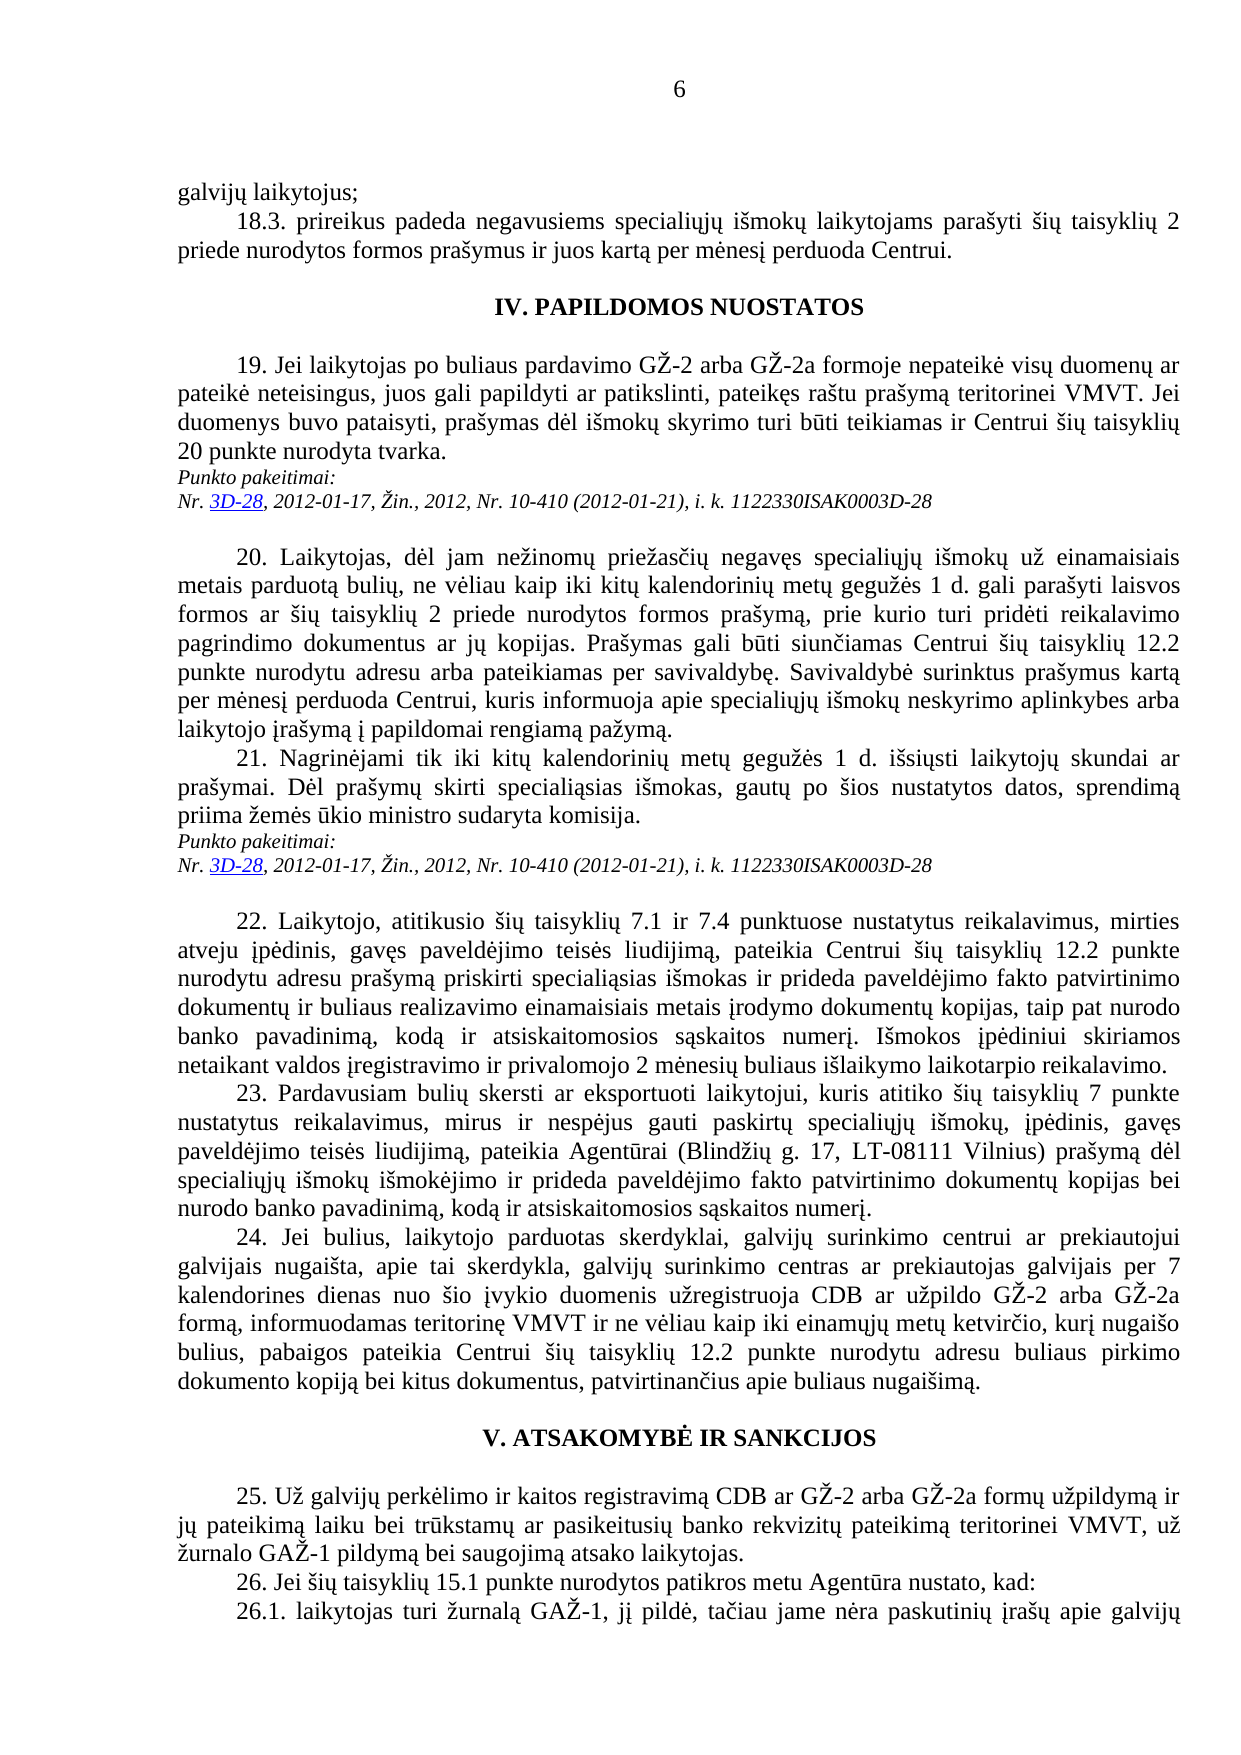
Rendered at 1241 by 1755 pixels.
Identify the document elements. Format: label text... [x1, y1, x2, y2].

text 18.3. prireikus padeda negavusiems specialiųjų išmokų laikytojams parašyti šių taisyklių 2 priede nurodytos formos prašymus ir juos kartą per mėnesį perduoda Centrui. [177, 206, 1181, 263]
text Nr. 3D-28, 2012-01-17, Žin., 2012, Nr. 10-410 (2012-01-21), i. k. 1122330ISAK0003D-28 [177, 489, 1181, 513]
text 22. Laikytojo, atitikusio šių taisyklių 7.1 ir 7.4 punktuose nustatytus reikalavimus, mirties atveju įpėdinis, gavęs paveldėjimo teisės liudijimą, pateikia Centrui šių taisyklių 12.2 punkte nurodytu adresu prašymą priskirti specialiąsias išmokas ir prideda paveldėjimo fakto patvirtinimo dokumentų ir buliaus realizavimo einamaisiais metais įrodymo dokumentų kopijas, taip pat nurodo banko pavadinimą, kodą ir atsiskaitomosios sąskaitos numerį. Išmokos įpėdiniui skiriamos netaikant valdos įregistravimo ir privalomojo 2 mėnesių buliaus išlaikymo laikotarpio reikalavimo. [177, 906, 1181, 1078]
text IV. PAPILDOMOS NUOSTATOS [177, 292, 1181, 321]
text 19. Jei laikytojas po buliaus pardavimo GŽ-2 arba GŽ-2a formoje nepateikė visų duomenų ar pateikė neteisingus, juos gali papildyti ar patikslinti, pateikęs raštu prašymą teritorinei VMVT. Jei duomenys buvo pataisyti, prašymas dėl išmokų skyrimo turi būti teikiamas ir Centrui šių taisyklių 20 punkte nurodyta tvarka. [177, 350, 1181, 465]
text 24. Jei bulius, laikytojo parduotas skerdyklai, galvijų surinkimo centrui ar prekiautojui galvijais nugaišta, apie tai skerdykla, galvijų surinkimo centras ar prekiautojas galvijais per 7 kalendorines dienas nuo šio įvykio duomenis užregistruoja CDB ar užpildo GŽ-2 arba GŽ-2a formą, informuodamas teritorinę VMVT ir ne vėliau kaip iki einamųjų metų ketvirčio, kurį nugaišo bulius, pabaigos pateikia Centrui šių taisyklių 12.2 punkte nurodytu adresu buliaus pirkimo dokumento kopiją bei kitus dokumentus, patvirtinančius apie buliaus nugaišimą. [177, 1222, 1181, 1395]
text 20. Laikytojas, dėl jam nežinomų priežasčių negavęs specialiųjų išmokų už einamaisiais metais parduotą bulių, ne vėliau kaip iki kitų kalendorinių metų gegužės 1 d. gali parašyti laisvos formos ar šių taisyklių 2 priede nurodytos formos prašymą, prie kurio turi pridėti reikalavimo pagrindimo dokumentus ar jų kopijas. Prašymas gali būti siunčiamas Centrui šių taisyklių 12.2 punkte nurodytu adresu arba pateikiamas per savivaldybę. Savivaldybė surinktus prašymus kartą per mėnesį perduoda Centrui, kuris informuoja apie specialiųjų išmokų neskyrimo aplinkybes arba laikytojo įrašymą į papildomai rengiamą pažymą. [177, 542, 1181, 743]
text 21. Nagrinėjami tik iki kitų kalendorinių metų gegužės 1 d. išsiųsti laikytojų skundai ar prašymai. Dėl prašymų skirti specialiąsias išmokas, gautų po šios nustatytos datos, sprendimą priima žemės ūkio ministro sudaryta komisija. [177, 743, 1181, 829]
text galvijų laikytojus; [177, 177, 1181, 206]
text Punkto pakeitimai: [177, 829, 1181, 853]
text Nr. 3D-28, 2012-01-17, Žin., 2012, Nr. 10-410 (2012-01-21), i. k. 1122330ISAK0003D-28 [177, 853, 1181, 877]
text 26. Jei šių taisyklių 15.1 punkte nurodytos patikros metu Agentūra nustato, kad: [177, 1567, 1181, 1596]
text Punkto pakeitimai: [177, 465, 1181, 489]
text 23. Pardavusiam bulių skersti ar eksportuoti laikytojui, kuris atitiko šių taisyklių 7 punkte nustatytus reikalavimus, mirus ir nespėjus gauti paskirtų specialiųjų išmokų, įpėdinis, gavęs paveldėjimo teisės liudijimą, pateikia Agentūrai (Blindžių g. 17, LT-08111 Vilnius) prašymą dėl specialiųjų išmokų išmokėjimo ir prideda paveldėjimo fakto patvirtinimo dokumentų kopijas bei nurodo banko pavadinimą, kodą ir atsiskaitomosios sąskaitos numerį. [177, 1078, 1181, 1222]
text 26.1. laikytojas turi žurnalą GAŽ-1, jį pildė, tačiau jame nėra paskutinių įrašų apie galvijų [177, 1596, 1181, 1625]
text V. ATSAKOMYBĖ IR SANKCIJOS [177, 1423, 1181, 1452]
text 25. Už galvijų perkėlimo ir kaitos registravimą CDB ar GŽ-2 arba GŽ-2a formų užpildymą ir jų pateikimą laiku bei trūkstamų ar pasikeitusių banko rekvizitų pateikimą teritorinei VMVT, už žurnalo GAŽ-1 pildymą bei saugojimą atsako laikytojas. [177, 1481, 1181, 1567]
